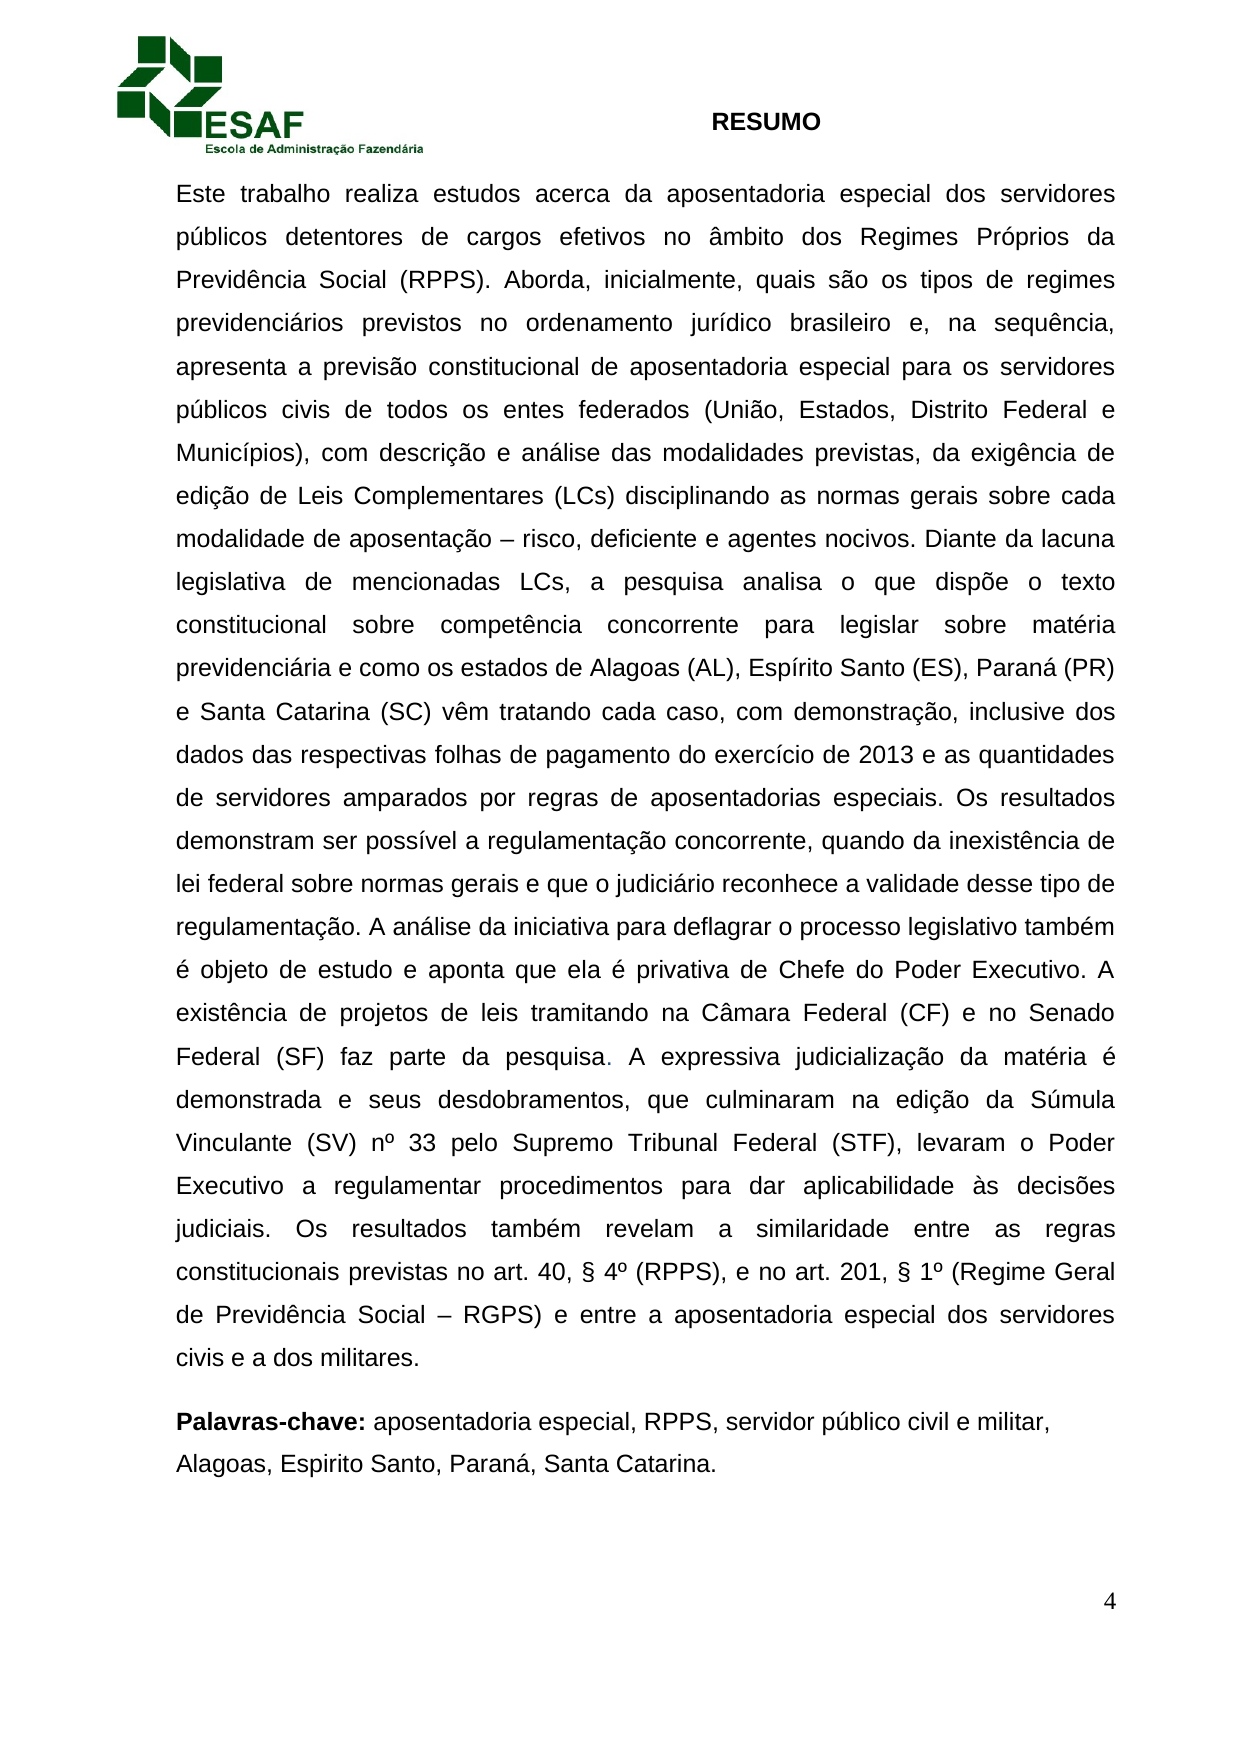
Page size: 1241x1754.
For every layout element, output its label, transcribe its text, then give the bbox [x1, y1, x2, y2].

text Alagoas, Espirito Santo, Paraná, Santa Catarina. [176, 1449, 1123, 1478]
text RESUMO [423, 107, 1116, 136]
text Este trabalho realiza estudos acerca da aposentadoria especial dos servidores públicos detentores de cargos efetivos no âmbito dos Regimes Próprios da Previdência Social (RPPS). Aborda, inicialmente, quais são os tipos de regimes previdenciários previstos no ordenamento jurídico brasileiro e, na sequência, apresenta a previsão constitucional de aposentadoria especial para os servidores públicos civis de todos os entes federados (União, Estados, Distrito Federal e Municípios), com descrição e análise das modalidades previstas, da exigência de edição de Leis Complementares (LCs) disciplinando as normas gerais sobre cada modalidade de aposentação – risco, deficiente e agentes nocivos. Diante da lacuna legislativa de mencionadas LCs, a pesquisa analisa o que dispõe o texto constitucional sobre competência concorrente para legislar sobre matéria previdenciária e como os estados de Alagoas (AL), Espírito Santo (ES), Paraná (PR) e Santa Catarina (SC) vêm tratando cada caso, com demonstração, inclusive dos dados das respectivas folhas de pagamento do exercício de 2013 e as quantidades de servidores amparados por regras de aposentadorias especiais. Os resultados demonstram ser possível a regulamentação concorrente, quando da inexistência de lei federal sobre normas gerais e que o judiciário reconhece a validade desse tipo de regulamentação. A análise da iniciativa para deflagrar o processo legislativo também é objeto de estudo e aponta que ela é privativa de Chefe do Poder Executivo. A existência de projetos de leis tramitando na Câmara Federal (CF) e no Senado Federal (SF) faz parte da pesquisa. A expressiva judicialização da matéria é demonstrada e seus desdobramentos, que culminaram na edição da Súmula Vinculante (SV) nº 33 pelo Supremo Tribunal Federal (STF), levaram o Poder Executivo a regulamentar procedimentos para dar aplicabilidade às decisões judiciais. Os resultados também revelam a similaridade entre as regras constitucionais previstas no art. 40, § 4º (RPPS), e no art. 201, § 1º (Regime Geral de Previdência Social – RGPS) e entre a aposentadoria especial dos servidores civis e a dos militares. [176, 179, 1117, 1372]
text Palavras-chave: aposentadoria especial, RPPS, servidor público civil e militar, [176, 1407, 1117, 1436]
